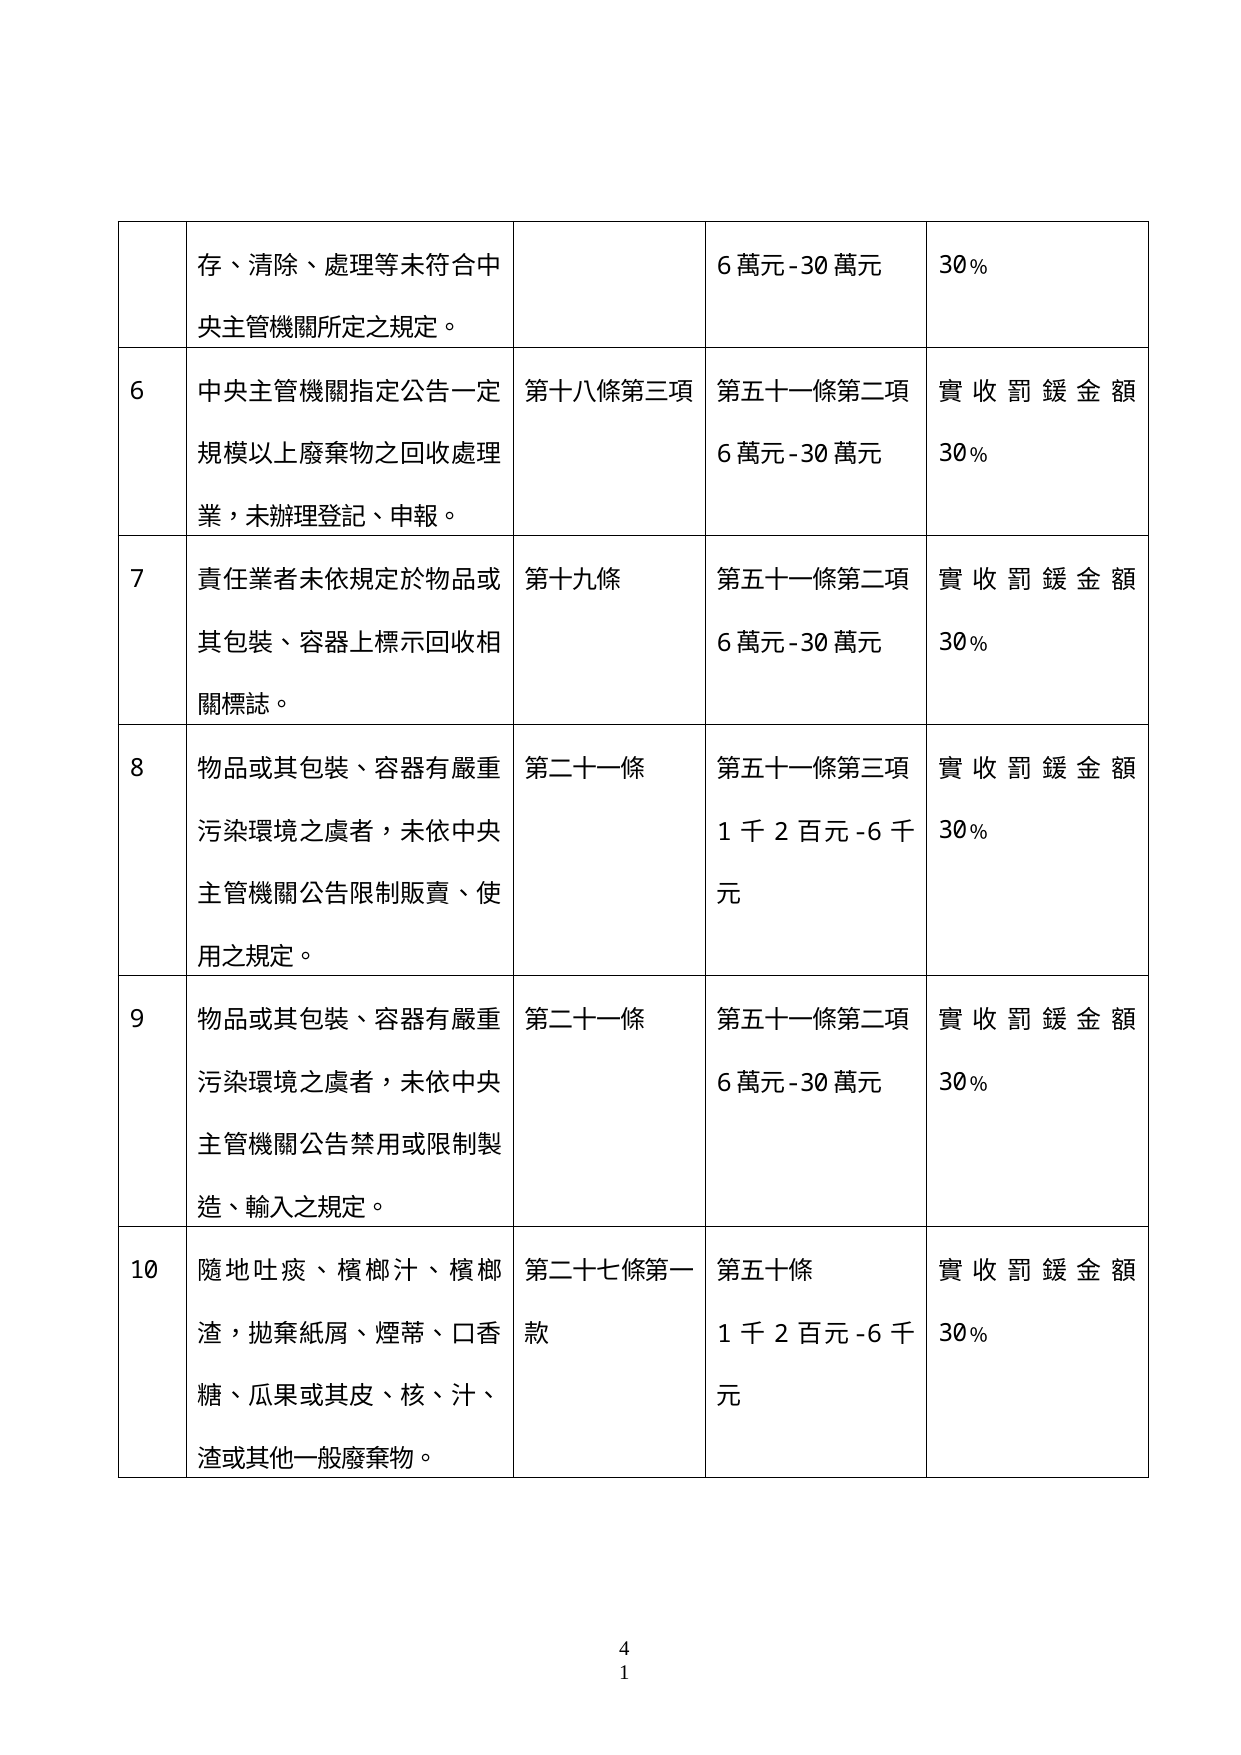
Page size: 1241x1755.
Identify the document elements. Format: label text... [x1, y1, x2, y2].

table_cell 10 [119, 1227, 186, 1477]
table_cell 第五十一條第二項 6萬元-30萬元 [706, 976, 926, 1226]
table_cell 第二十七條第一款 [514, 1227, 705, 1477]
table_cell 第二十一條 [514, 725, 705, 975]
table_cell 實收罰鍰金額30﹪ [927, 976, 1148, 1226]
table_cell 責任業者未依規定於物品或其包裝、容器上標示回收相關標誌。 [187, 536, 513, 724]
table_cell 第五十一條第二項 6萬元-30萬元 [706, 348, 926, 535]
table_cell 第十八條第三項 [514, 348, 705, 535]
table_cell 7 [119, 536, 186, 724]
table_cell 實收罰鍰金額30﹪ [927, 725, 1148, 975]
table_cell 物品或其包裝、容器有嚴重污染環境之虞者，未依中央主管機關公告限制販賣、使用之規定。 [187, 725, 513, 975]
table_cell 實收罰鍰金額30﹪ [927, 536, 1148, 724]
table_cell 第十九條 [514, 536, 705, 724]
table_cell 9 [119, 976, 186, 1226]
table_cell 實收罰鍰金額30﹪ [927, 1227, 1148, 1477]
table_cell 實收罰鍰金額30﹪ [927, 348, 1148, 535]
table_cell 6萬元-30萬元 [706, 222, 926, 347]
table_cell 第五十一條第二項 6萬元-30萬元 [706, 536, 926, 724]
table_cell [514, 222, 705, 347]
table_cell 第五十一條第三項 1千2百元-6千元 [706, 725, 926, 975]
table_cell 第二十一條 [514, 976, 705, 1226]
table_cell 30﹪ [927, 222, 1148, 347]
table_cell 8 [119, 725, 186, 975]
table_cell 隨地吐痰、檳榔汁、檳榔渣，拋棄紙屑、煙蒂、口香糖、瓜果或其皮、核、汁、渣或其他一般廢棄物。 [187, 1227, 513, 1477]
table_cell 存、清除、處理等未符合中央主管機關所定之規定。 [187, 222, 513, 347]
table_cell 中央主管機關指定公告一定規模以上廢棄物之回收處理業，未辦理登記、申報。 [187, 348, 513, 535]
table_cell 第五十條 1千2百元-6千元 [706, 1227, 926, 1477]
table_cell [119, 222, 186, 347]
table_cell 物品或其包裝、容器有嚴重污染環境之虞者，未依中央主管機關公告禁用或限制製造、輸入之規定。 [187, 976, 513, 1226]
table_cell 6 [119, 348, 186, 535]
